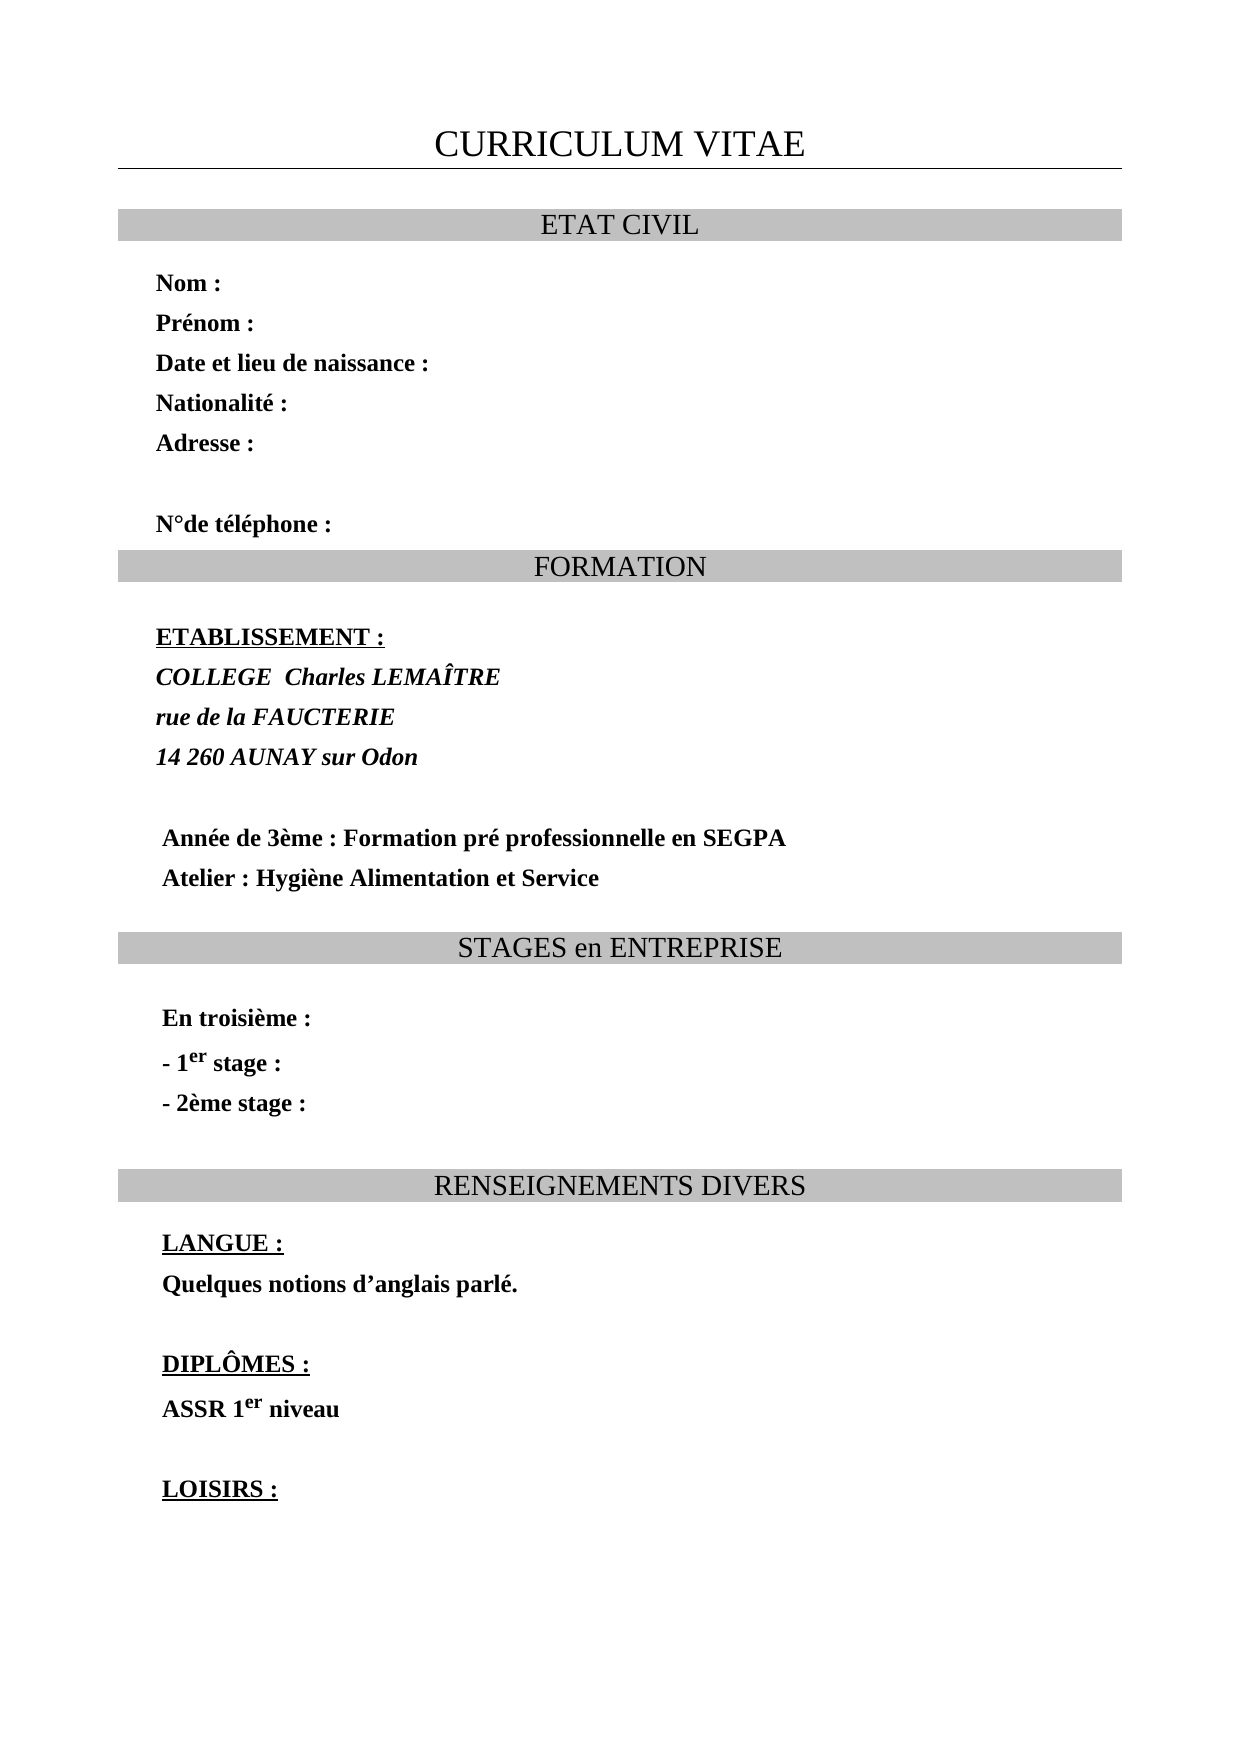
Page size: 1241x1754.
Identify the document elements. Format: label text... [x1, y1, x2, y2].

text Quelques notions d’anglais parlé. [118, 1270, 1122, 1297]
text DIPLÔMES : [118, 1350, 1122, 1378]
text - 2ème stage : [118, 1089, 1122, 1117]
text FORMATION [118, 550, 1122, 582]
text rue de la FAUCTERIE [118, 703, 1122, 731]
text 14 260 AUNAY sur Odon [118, 743, 1122, 771]
text N°de téléphone : [156, 510, 1122, 538]
text - 1er stage : [118, 1044, 1122, 1077]
text ETABLISSEMENT : [118, 623, 1122, 650]
text Prénom : [156, 309, 1122, 337]
text Adresse : [156, 429, 1122, 457]
text Année de 3ème : Formation pré professionnelle en SEGPA [118, 824, 1122, 851]
text ASSR 1er niveau [118, 1390, 1122, 1423]
text Date et lieu de naissance : [118, 349, 1122, 377]
text ETAT CIVIL [118, 209, 1122, 241]
text LOISIRS : [118, 1475, 1122, 1503]
text En troisième : [118, 1004, 1122, 1032]
text Nom : [156, 269, 1122, 296]
text LANGUE : [118, 1229, 1122, 1257]
text Nationalité : [156, 389, 1122, 417]
text CURRICULUM VITAE [118, 118, 1122, 168]
text COLLEGE Charles LEMAÎTRE [118, 663, 1122, 691]
text RENSEIGNEMENTS DIVERS [118, 1169, 1122, 1202]
text STAGES en ENTREPRISE [118, 932, 1122, 964]
text Atelier : Hygiène Alimentation et Service [118, 864, 1122, 892]
